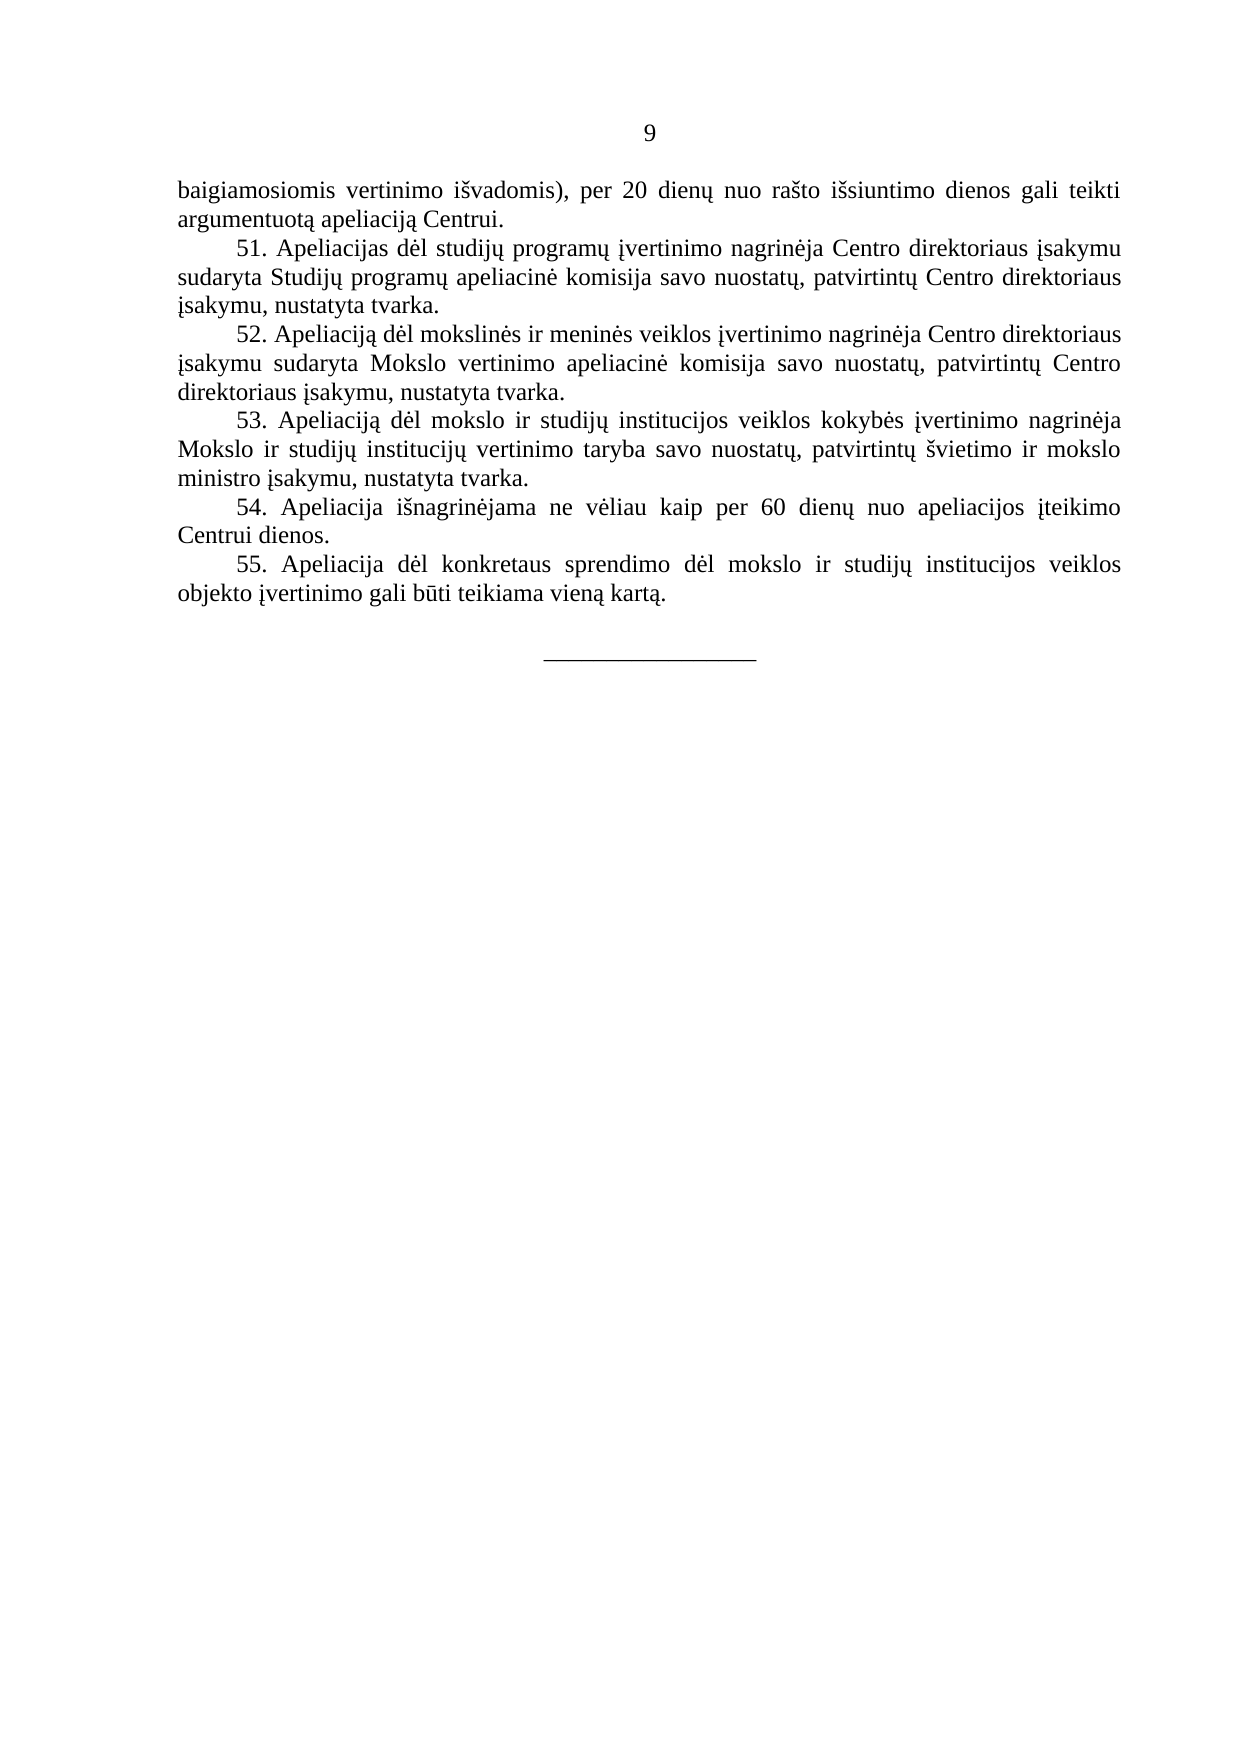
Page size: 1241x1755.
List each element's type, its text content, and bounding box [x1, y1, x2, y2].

text 53. Apeliaciją dėl mokslo ir studijų institucijos veiklos kokybės įvertinimo nagrinėja Mokslo ir studijų institucijų vertinimo taryba savo nuostatų, patvirtintų švietimo ir mokslo ministro įsakymu, nustatyta tvarka. [177, 406, 1122, 492]
text 55. Apeliacija dėl konkretaus sprendimo dėl mokslo ir studijų institucijos veiklos objekto įvertinimo gali būti teikiama vieną kartą. [177, 549, 1122, 607]
text 52. Apeliaciją dėl mokslinės ir meninės veiklos įvertinimo nagrinėja Centro direktoriaus įsakymu sudaryta Mokslo vertinimo apeliacinė komisija savo nuostatų, patvirtintų Centro direktoriaus įsakymu, nustatyta tvarka. [177, 319, 1122, 406]
text _________________ [177, 636, 1122, 664]
text 54. Apeliacija išnagrinėjama ne vėliau kaip per 60 dienų nuo apeliacijos įteikimo Centrui dienos. [177, 492, 1122, 549]
text 51. Apeliacijas dėl studijų programų įvertinimo nagrinėja Centro direktoriaus įsakymu sudaryta Studijų programų apeliacinė komisija savo nuostatų, patvirtintų Centro direktoriaus įsakymu, nustatyta tvarka. [177, 233, 1122, 319]
text baigiamosiomis vertinimo išvadomis), per 20 dienų nuo rašto išsiuntimo dienos gali teikti argumentuotą apeliaciją Centrui. [177, 176, 1122, 233]
